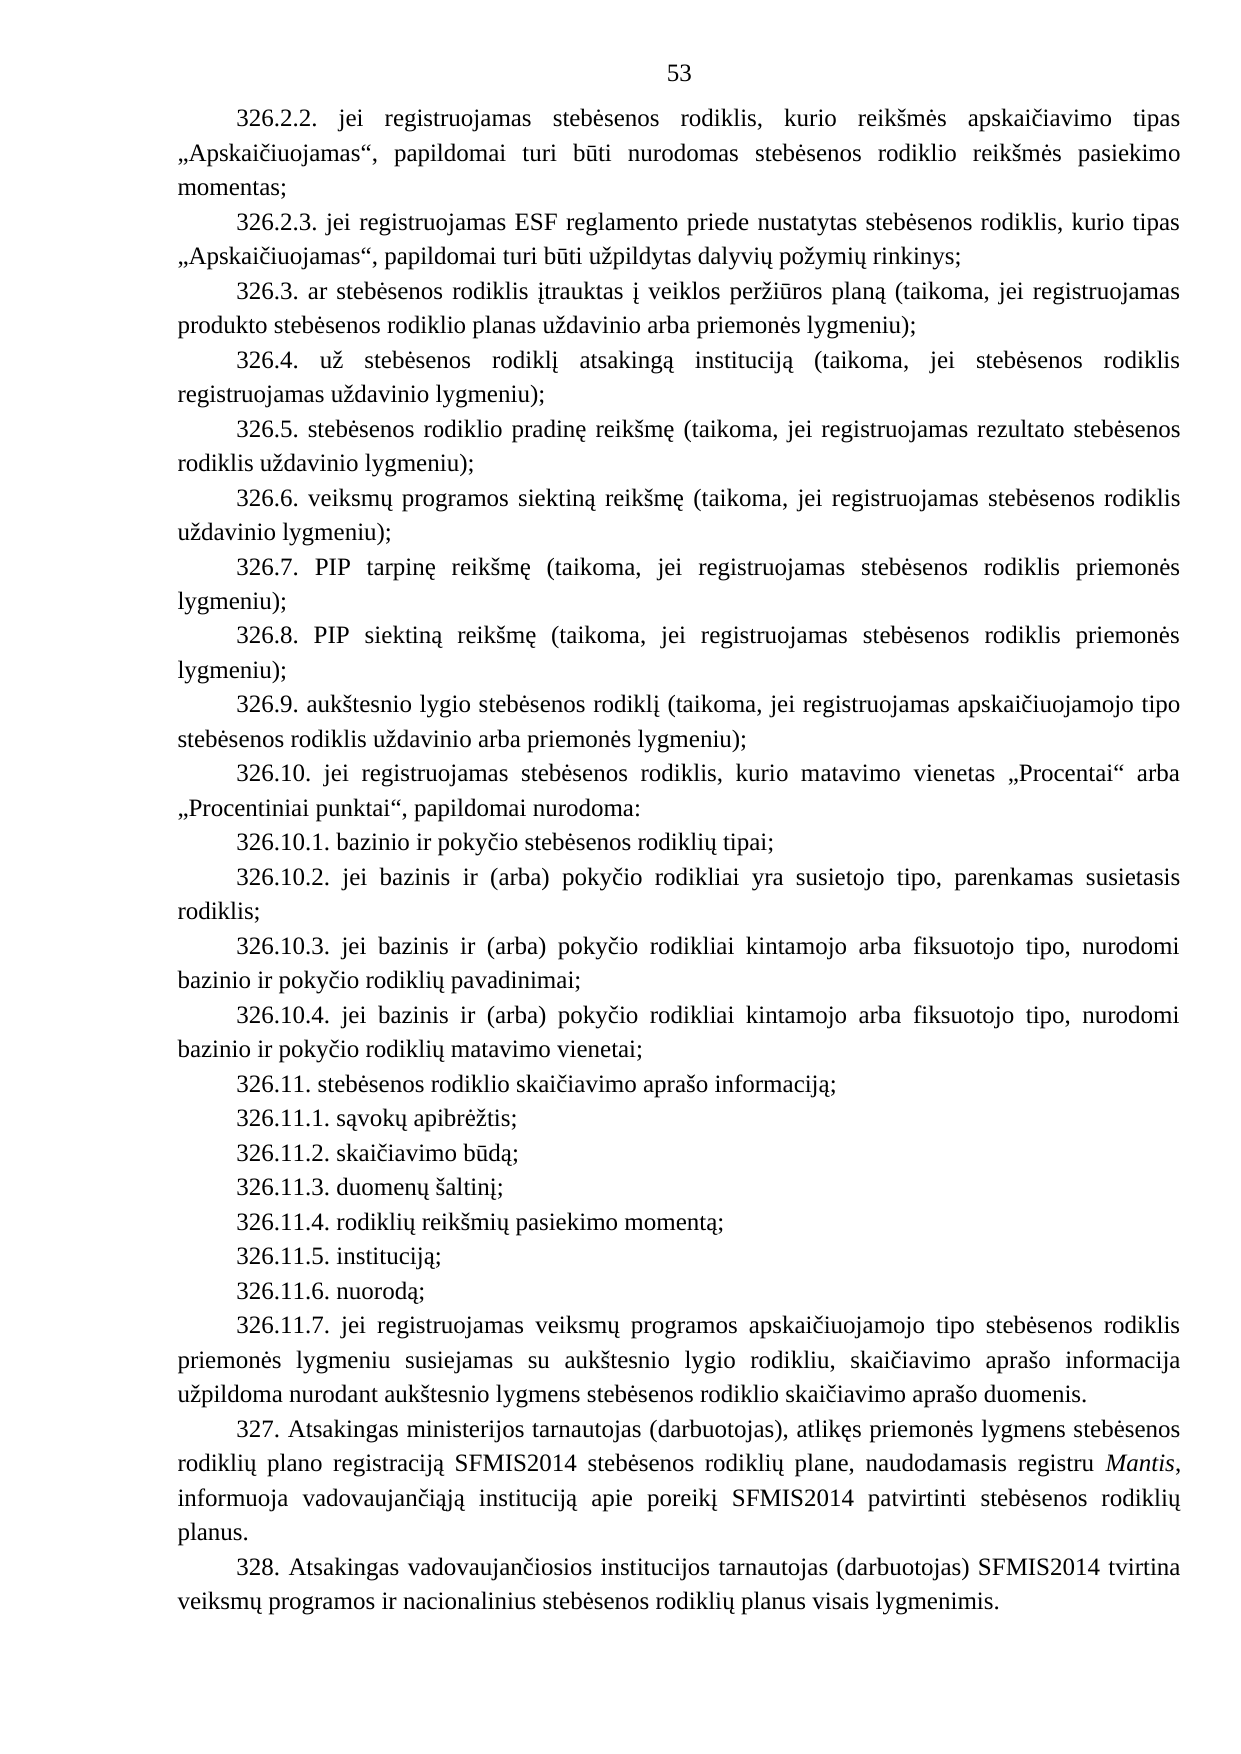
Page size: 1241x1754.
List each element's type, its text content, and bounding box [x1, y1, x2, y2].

text 326.10. jei registruojamas stebėsenos rodiklis, kurio matavimo vienetas „Procentai“ arba „Procentiniai punktai“, papildomai nurodoma: [177, 758, 1181, 822]
text 326.11.5. instituciją; [177, 1241, 1181, 1270]
text 328. Atsakingas vadovaujančiosios institucijos tarnautojas (darbuotojas) SFMIS2014 tvirtina veiksmų programos ir nacionalinius stebėsenos rodiklių planus visais lygmenimis. [177, 1552, 1181, 1615]
text 326.7. PIP tarpinę reikšmę (taikoma, jei registruojamas stebėsenos rodiklis priemonės lygmeniu); [177, 552, 1181, 615]
text 326.2.2. jei registruojamas stebėsenos rodiklis, kurio reikšmės apskaičiavimo tipas „Apskaičiuojamas“, papildomai turi būti nurodomas stebėsenos rodiklio reikšmės pasiekimo momentas; [177, 103, 1181, 201]
text 326.3. ar stebėsenos rodiklis įtrauktas į veiklos peržiūros planą (taikoma, jei registruojamas produkto stebėsenos rodiklio planas uždavinio arba priemonės lygmeniu); [177, 276, 1181, 339]
text 326.5. stebėsenos rodiklio pradinę reikšmę (taikoma, jei registruojamas rezultato stebėsenos rodiklis uždavinio lygmeniu); [177, 414, 1181, 477]
text 326.4. už stebėsenos rodiklį atsakingą instituciją (taikoma, jei stebėsenos rodiklis registruojamas uždavinio lygmeniu); [177, 345, 1181, 408]
text 326.11.1. sąvokų apibrėžtis; [177, 1103, 1181, 1132]
text 326.10.2. jei bazinis ir (arba) pokyčio rodikliai yra susietojo tipo, parenkamas susietasis rodiklis; [177, 862, 1181, 925]
text 326.11.3. duomenų šaltinį; [177, 1172, 1181, 1201]
text 326.10.1. bazinio ir pokyčio stebėsenos rodiklių tipai; [177, 827, 1181, 856]
text 326.8. PIP siektiną reikšmę (taikoma, jei registruojamas stebėsenos rodiklis priemonės lygmeniu); [177, 621, 1181, 684]
text 326.11.6. nuorodą; [177, 1276, 1181, 1304]
text 326.2.3. jei registruojamas ESF reglamento priede nustatytas stebėsenos rodiklis, kurio tipas „Apskaičiuojamas“, papildomai turi būti užpildytas dalyvių požymių rinkinys; [177, 207, 1181, 270]
text 326.10.4. jei bazinis ir (arba) pokyčio rodikliai kintamojo arba fiksuotojo tipo, nurodomi bazinio ir pokyčio rodiklių matavimo vienetai; [177, 1000, 1181, 1063]
text 326.11.7. jei registruojamas veiksmų programos apskaičiuojamojo tipo stebėsenos rodiklis priemonės lygmeniu susiejamas su aukštesnio lygio rodikliu, skaičiavimo aprašo informacija užpildoma nurodant aukštesnio lygmens stebėsenos rodiklio skaičiavimo aprašo duomenis. [177, 1310, 1181, 1408]
text 326.6. veiksmų programos siektiną reikšmę (taikoma, jei registruojamas stebėsenos rodiklis uždavinio lygmeniu); [177, 483, 1181, 546]
text 326.9. aukštesnio lygio stebėsenos rodiklį (taikoma, jei registruojamas apskaičiuojamojo tipo stebėsenos rodiklis uždavinio arba priemonės lygmeniu); [177, 689, 1181, 753]
text 326.11.2. skaičiavimo būdą; [177, 1138, 1181, 1167]
text 326.11. stebėsenos rodiklio skaičiavimo aprašo informaciją; [177, 1069, 1181, 1098]
text 326.11.4. rodiklių reikšmių pasiekimo momentą; [177, 1207, 1181, 1236]
text 326.10.3. jei bazinis ir (arba) pokyčio rodikliai kintamojo arba fiksuotojo tipo, nurodomi bazinio ir pokyčio rodiklių pavadinimai; [177, 931, 1181, 994]
text 327. Atsakingas ministerijos tarnautojas (darbuotojas), atlikęs priemonės lygmens stebėsenos rodiklių plano registraciją SFMIS2014 stebėsenos rodiklių plane, naudodamasis registru Mantis, informuoja vadovaujančiąją instituciją apie poreikį SFMIS2014 patvirtinti stebėsenos rodiklių planus. [177, 1414, 1181, 1546]
